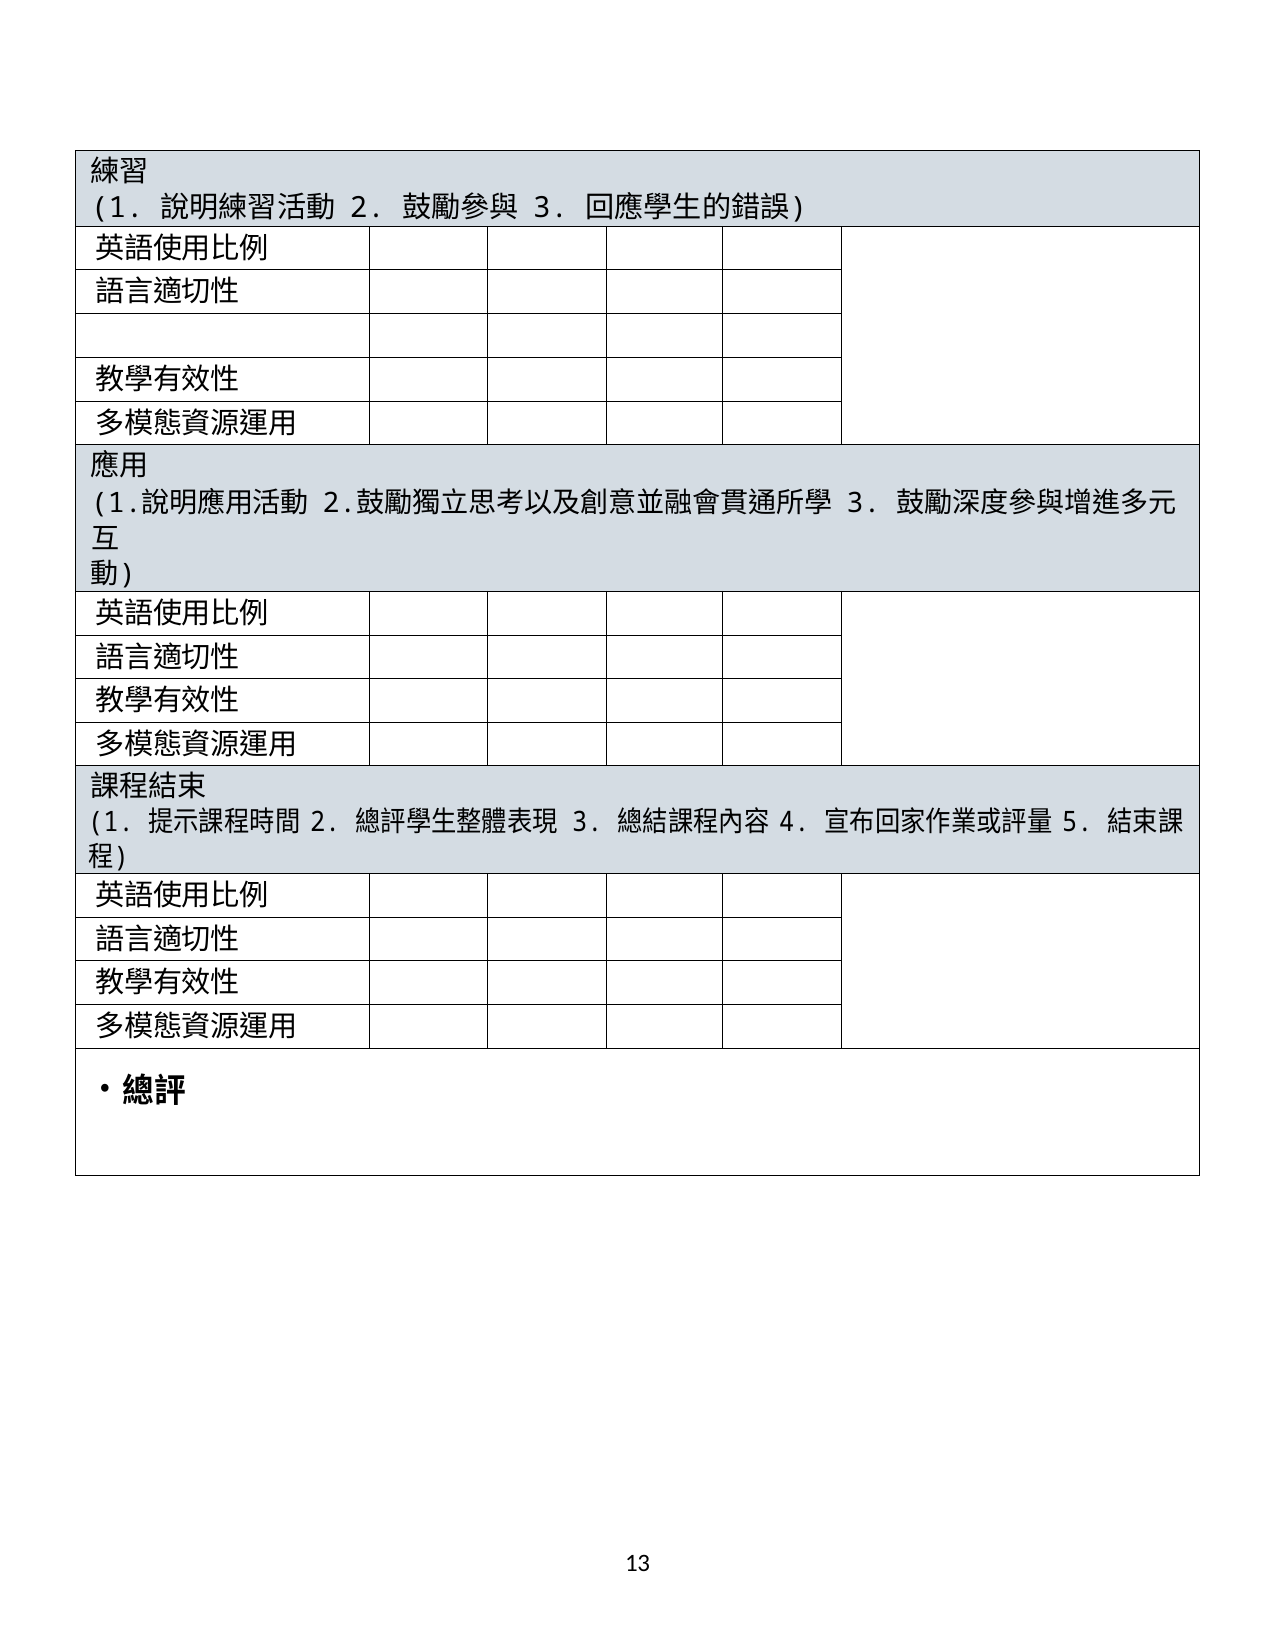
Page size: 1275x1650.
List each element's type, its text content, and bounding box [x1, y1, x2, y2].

table_cell [488, 314, 606, 357]
table_cell [370, 592, 487, 634]
table_cell [488, 918, 606, 960]
table_cell [607, 636, 722, 678]
table_cell [488, 723, 606, 765]
table_cell [723, 679, 841, 722]
table_cell [370, 874, 487, 917]
table_cell [607, 592, 722, 634]
table_cell [488, 679, 606, 722]
table_cell [488, 270, 606, 313]
table_cell [723, 723, 841, 765]
table_cell [488, 592, 606, 634]
table_cell [607, 679, 722, 722]
table_cell 語言適切性 [76, 636, 369, 678]
table_cell [370, 918, 487, 960]
table_cell [842, 592, 1199, 765]
table_cell [76, 314, 369, 357]
table_cell [723, 227, 841, 269]
table_cell [607, 358, 722, 401]
table_cell 課程結束 (1. 提示課程時間 2. 總評學生整體表現 3. 總結課程內容 4. 宣布回家作業或評量 5. 結束課程) [76, 766, 1199, 873]
table_cell [370, 961, 487, 1004]
table_cell [723, 1005, 841, 1047]
table_cell [607, 874, 722, 917]
table_cell ・總評 [76, 1049, 1199, 1175]
table_cell [370, 227, 487, 269]
table_cell 應用 (1.說明應用活動 2.鼓勵獨立思考以及創意並融會貫通所學 3. 鼓勵深度參與增進多元互 動) [76, 445, 1199, 591]
table_cell [723, 961, 841, 1004]
table_cell 語言適切性 [76, 270, 369, 313]
table_cell [488, 1005, 606, 1047]
table_cell [370, 314, 487, 357]
table_cell [723, 874, 841, 917]
table_cell [607, 402, 722, 444]
table_cell [370, 636, 487, 678]
table_cell [723, 270, 841, 313]
table_cell [723, 636, 841, 678]
table_cell [607, 918, 722, 960]
table_cell [370, 270, 487, 313]
table_cell [370, 358, 487, 401]
table_cell [370, 723, 487, 765]
table_cell [607, 270, 722, 313]
table_cell [370, 679, 487, 722]
table_cell [842, 874, 1199, 1047]
table_cell 英語使用比例 [76, 592, 369, 634]
table_cell [607, 1005, 722, 1047]
table_cell [842, 227, 1199, 444]
table_cell [488, 961, 606, 1004]
table_cell [723, 918, 841, 960]
table_cell [607, 227, 722, 269]
table_cell [607, 314, 722, 357]
table_cell [488, 227, 606, 269]
table_cell 多模態資源運用 [76, 402, 369, 444]
table_cell 語言適切性 [76, 918, 369, 960]
table_cell [488, 636, 606, 678]
table_cell 英語使用比例 [76, 874, 369, 917]
table_cell 教學有效性 [76, 961, 369, 1004]
table_cell [488, 402, 606, 444]
table_cell [723, 402, 841, 444]
table_cell [488, 874, 606, 917]
table_cell 教學有效性 [76, 358, 369, 401]
table_cell [723, 314, 841, 357]
table_cell [370, 1005, 487, 1047]
table_cell [723, 358, 841, 401]
table_cell 多模態資源運用 [76, 1005, 369, 1047]
table_cell [607, 961, 722, 1004]
table_cell [488, 358, 606, 401]
table_cell 多模態資源運用 [76, 723, 369, 765]
table_cell [723, 592, 841, 634]
table_cell [607, 723, 722, 765]
table_cell 教學有效性 [76, 679, 369, 722]
table_cell 練習 (1. 說明練習活動 2. 鼓勵參與 3. 回應學生的錯誤) [76, 151, 1199, 226]
table_cell [370, 402, 487, 444]
table_cell 英語使用比例 [76, 227, 369, 269]
